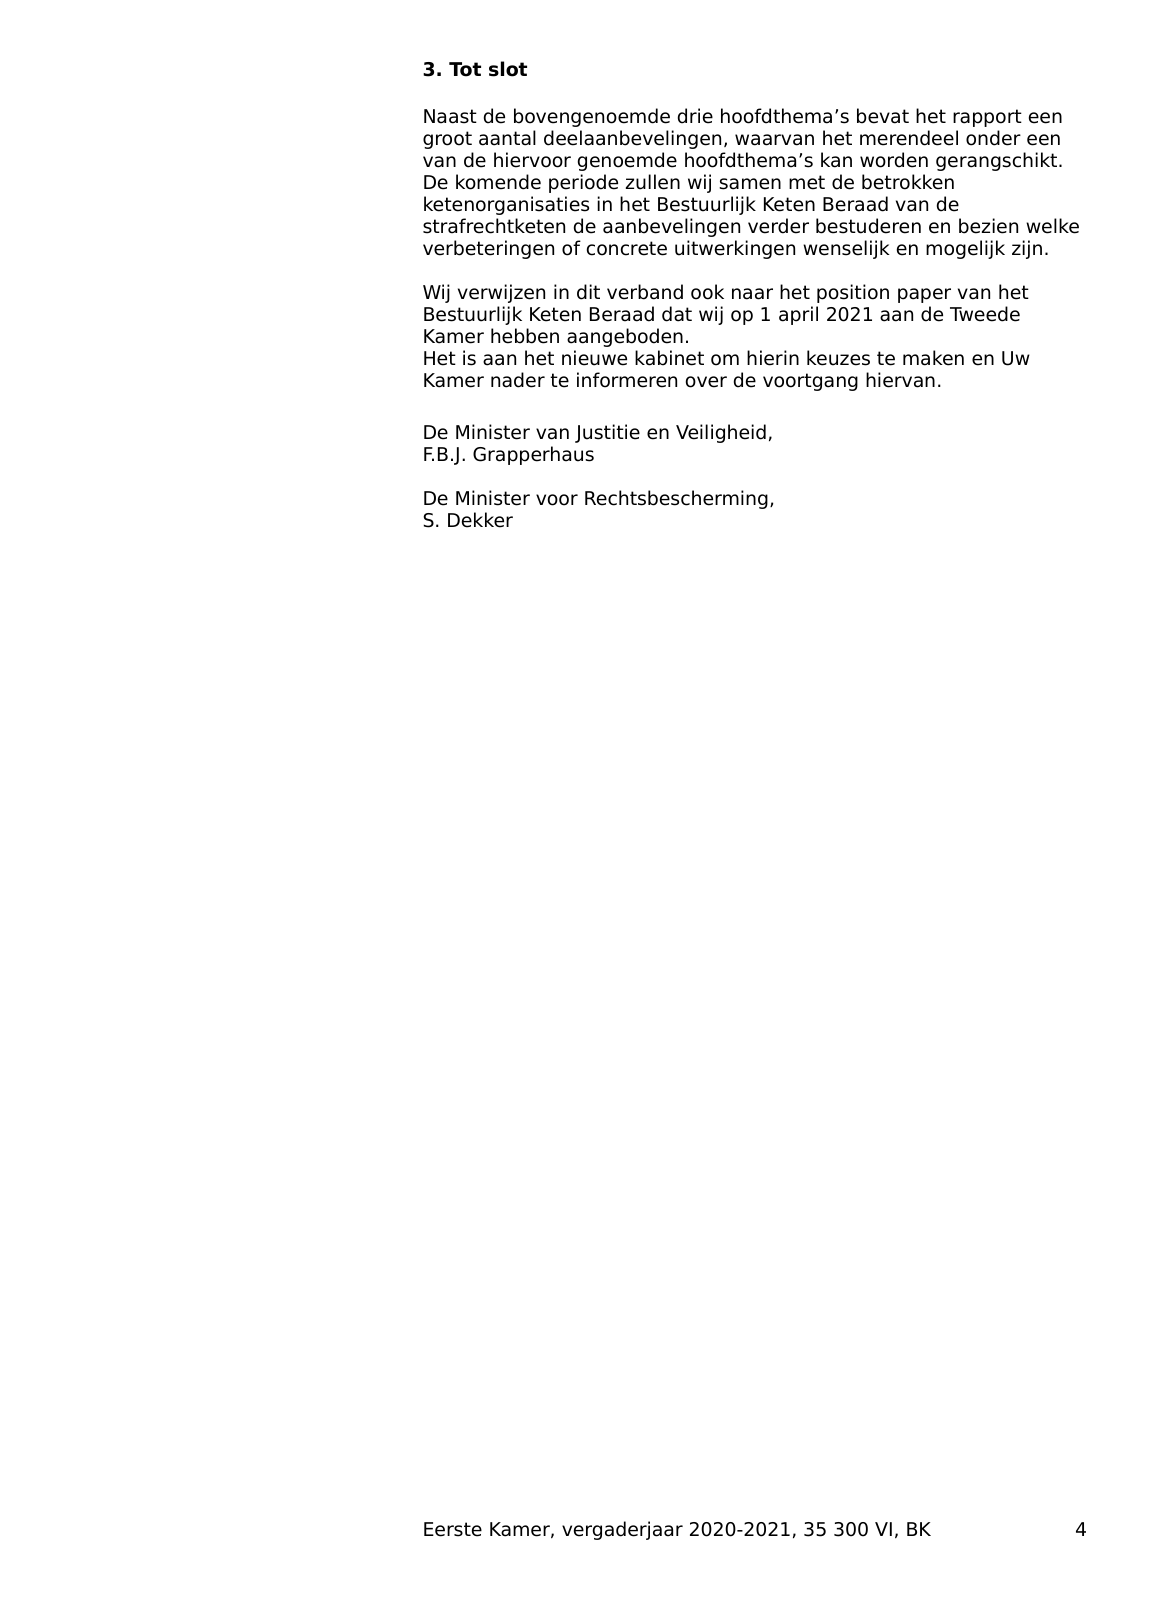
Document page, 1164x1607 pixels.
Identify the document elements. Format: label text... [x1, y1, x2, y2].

subtitle 3. Tot slot [422, 59, 1087, 81]
text Naast de bovengenoemde drie hoofdthema’s bevat het rapport een groot aantal deelaanbevelingen, waarvan het merendeel onder een van de hiervoor genoemde hoofdthema’s kan worden gerangschikt. De komende periode zullen wij samen met de betrokken ketenorganisaties in het Bestuurlijk Keten Beraad van de strafrechtketen de aanbevelingen verder bestuderen en bezien welke verbeteringen of concrete uitwerkingen wenselijk en mogelijk zijn. [422, 106, 1087, 260]
text De Minister van Justitie en Veiligheid, F.B.J. Grapperhaus [422, 422, 1087, 466]
text Het is aan het nieuwe kabinet om hierin keuzes te maken en Uw Kamer nader te informeren over de voortgang hiervan. [422, 348, 1087, 392]
text De Minister voor Rechtsbescherming, S. Dekker [422, 488, 1087, 532]
text Wij verwijzen in dit verband ook naar het position paper van het Bestuurlijk Keten Beraad dat wij op 1 april 2021 aan de Tweede Kamer hebben aangeboden. [422, 282, 1087, 348]
